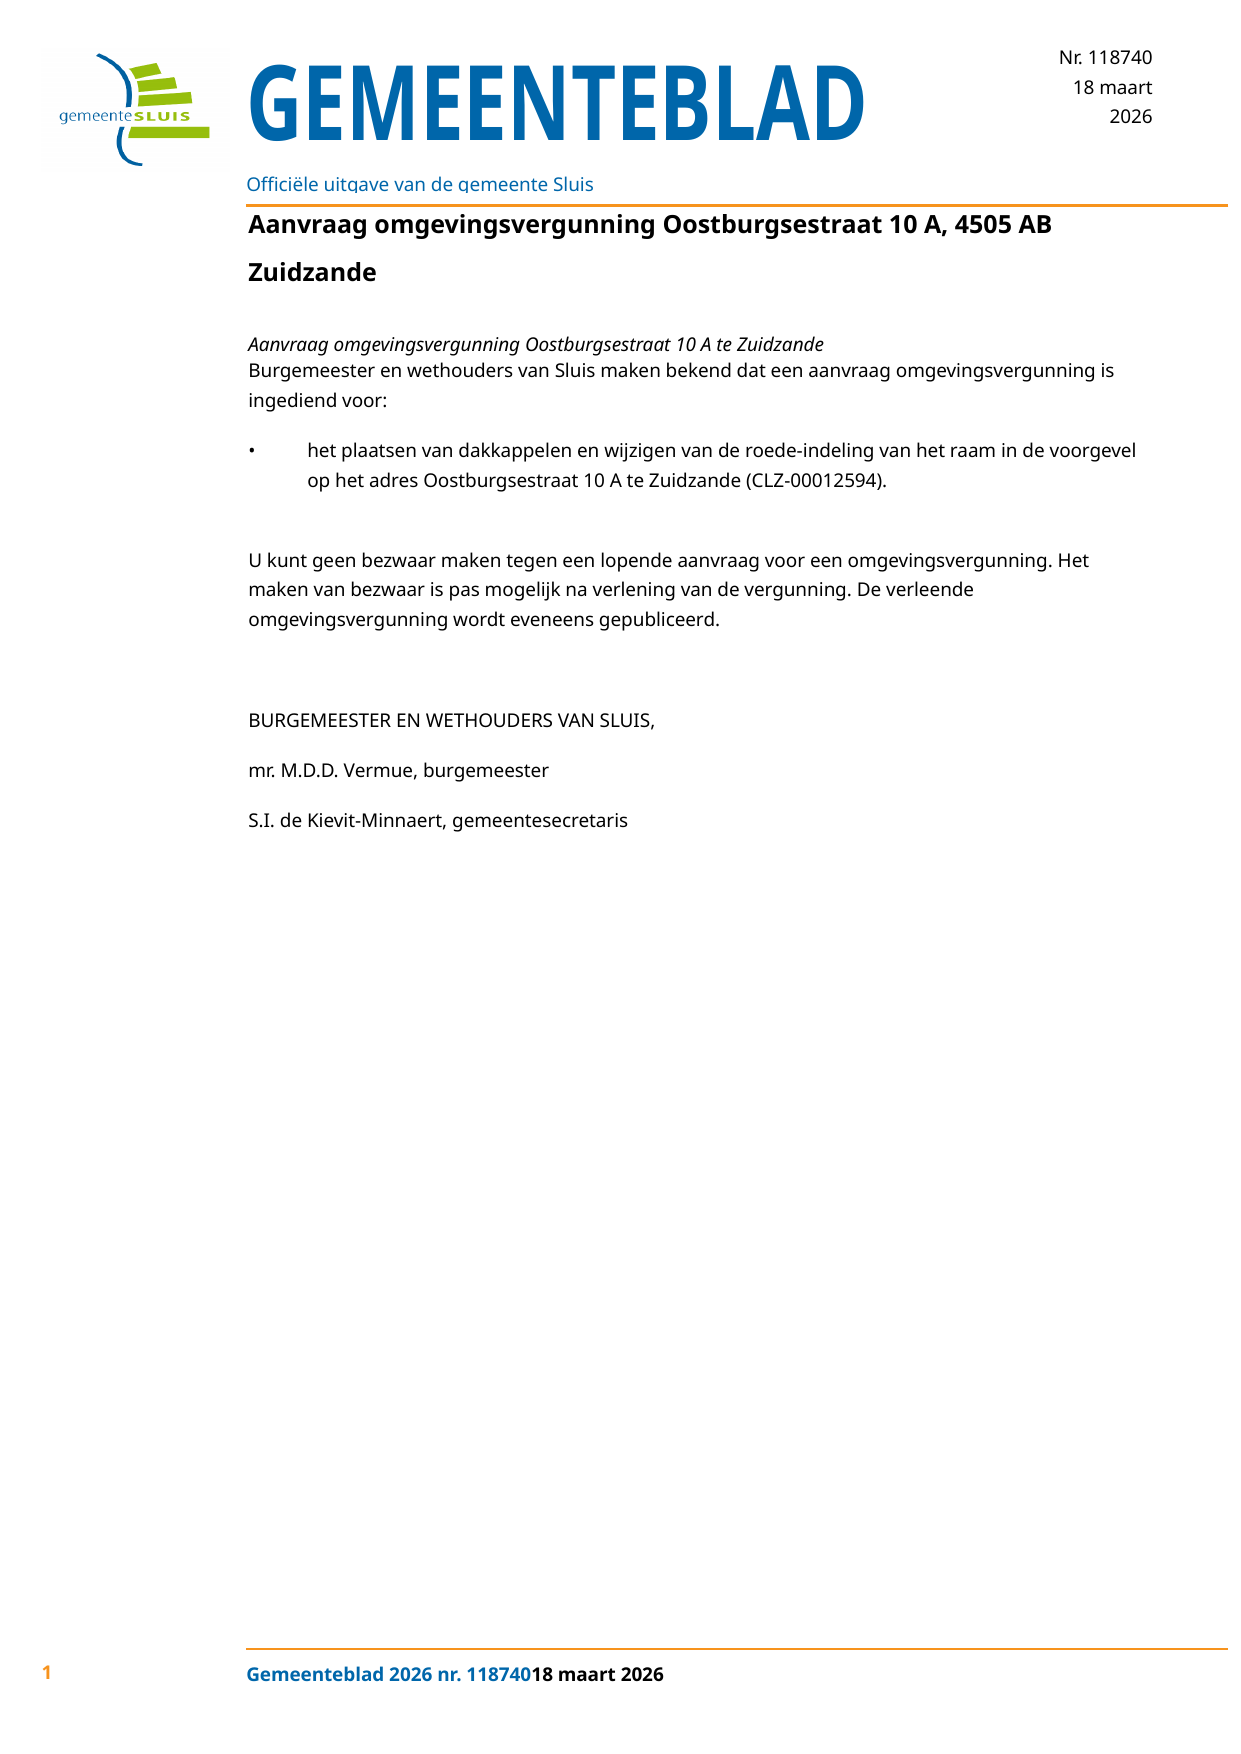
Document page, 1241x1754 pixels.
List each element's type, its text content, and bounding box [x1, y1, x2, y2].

text Aanvraag omgevingsvergunning Oostburgsestraat 10 A te Zuidzande [248, 331, 1152, 357]
picture [41, 47, 231, 172]
text U kunt geen bezwaar maken tegen een lopende aanvraag voor een omgevingsvergunning. Het maken van bezwaar is pas mogelijk na verlening van de vergunning. De verleende omgevingsvergunning wordt eveneens gepubliceerd. [248, 547, 1152, 632]
text BURGEMEESTER EN WETHOUDERS VAN SLUIS, [248, 707, 1152, 732]
text mr. M.D.D. Vermue, burgemeester [248, 757, 1152, 783]
text Aanvraag omgevingsvergunning Oostburgsestraat 10 A, 4505 AB Zuidzande [248, 207, 1152, 288]
text Burgemeester en wethouders van Sluis maken bekend dat een aanvraag omgevingsvergunning is ingediend voor: [248, 357, 1152, 412]
text S.I. de Kievit-Minnaert, gemeentesecretaris [248, 808, 1152, 833]
list het plaatsen van dakkappelen en wijzigen van de roede-indeling van het raam in de voorgevel op het adres Oostburgsestraat 10 A te Zuidzande (CLZ-00012594). [248, 437, 1152, 492]
